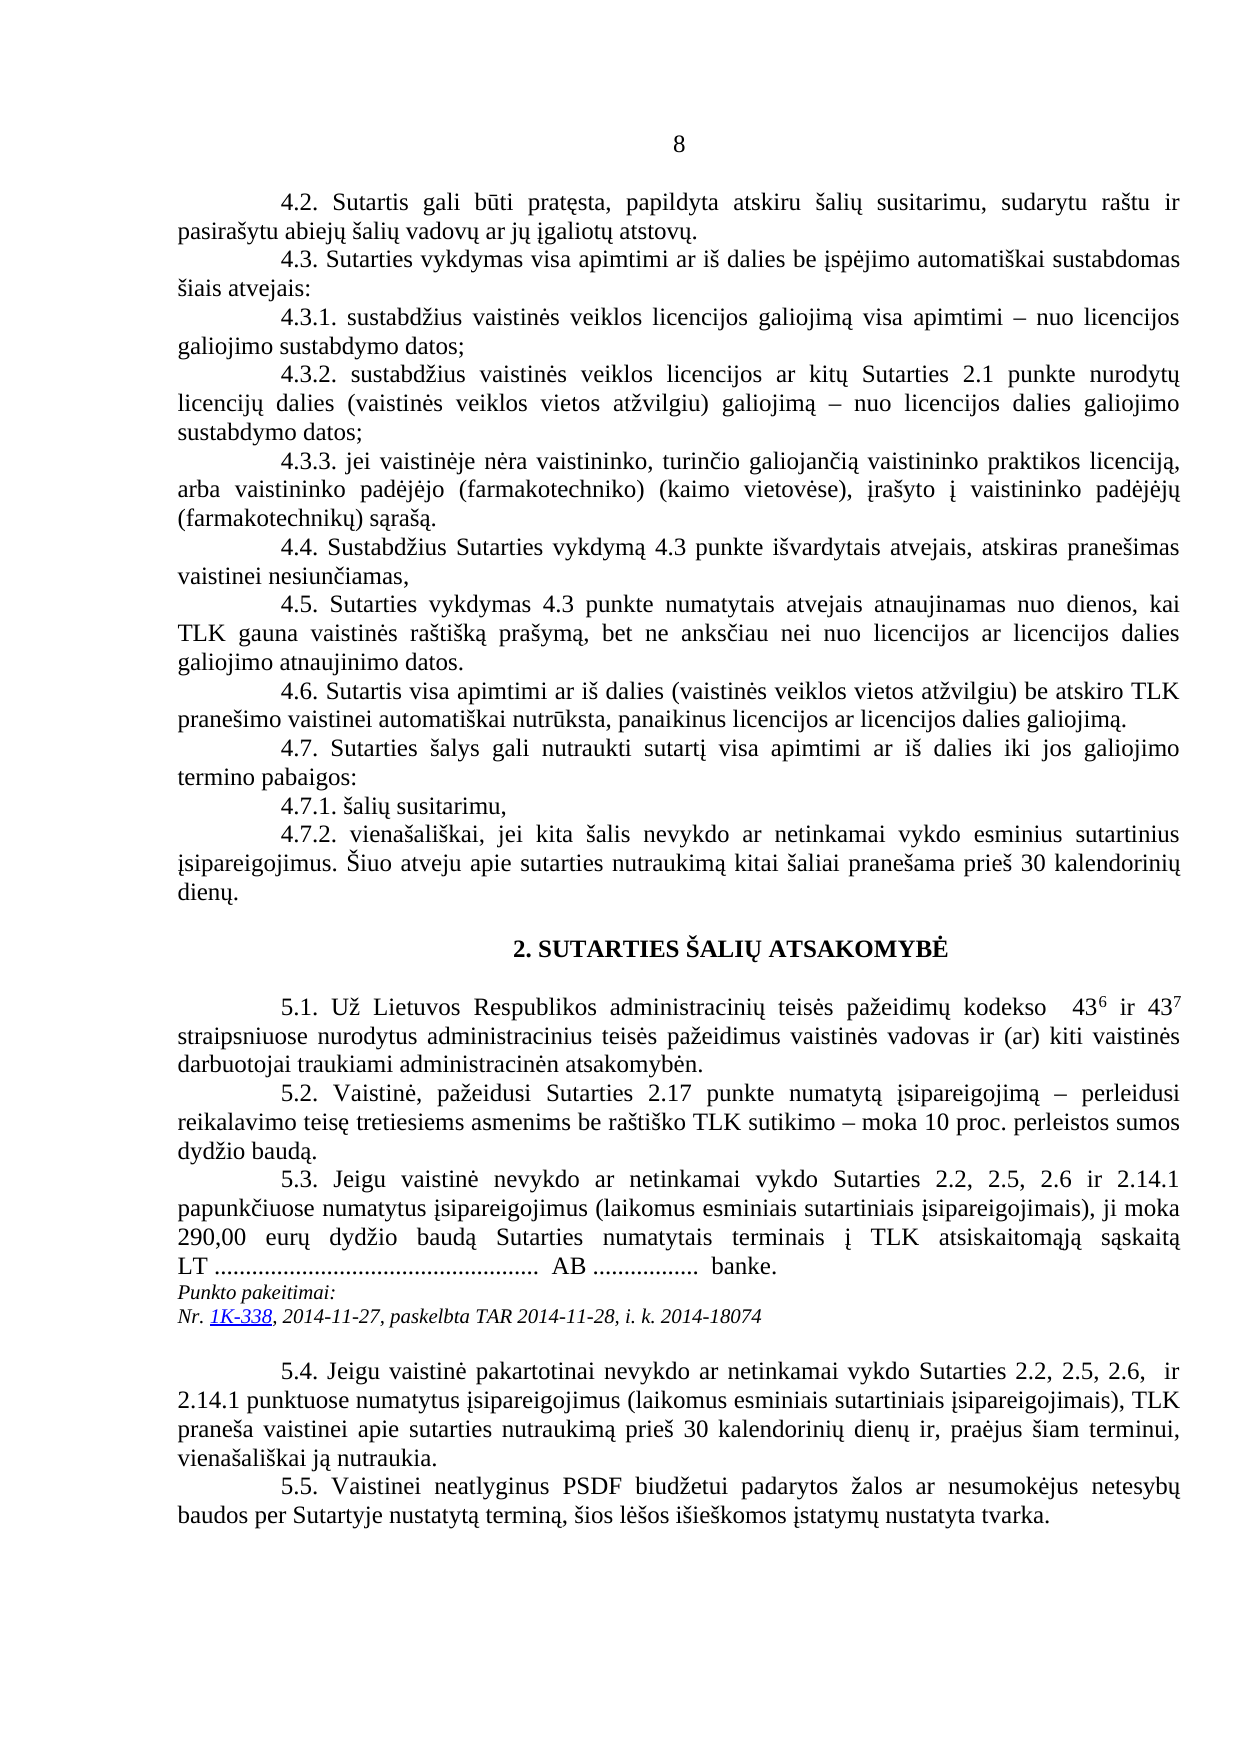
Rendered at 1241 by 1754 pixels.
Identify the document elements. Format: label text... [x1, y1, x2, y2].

text 4.7. Sutarties šalys gali nutraukti sutartį visa apimtimi ar iš dalies iki jos galiojimo termino pabaigos: [177, 733, 1181, 791]
text 4.3.3. jei vaistinėje nėra vaistininko, turinčio galiojančią vaistininko praktikos licenciją, arba vaistininko padėjėjo (farmakotechniko) (kaimo vietovėse), įrašyto į vaistininko padėjėjų (farmakotechnikų) sąrašą. [177, 446, 1181, 532]
text Punkto pakeitimai: [177, 1279, 1181, 1304]
text 4.7.2. vienašališkai, jei kita šalis nevykdo ar netinkamai vykdo esminius sutartinius įsipareigojimus. Šiuo atveju apie sutarties nutraukimą kitai šaliai pranešama prieš 30 kalendorinių dienų. [177, 819, 1181, 906]
text 5.1. Už Lietuvos Respublikos administracinių teisės pažeidimų kodekso 436 ir 437 straipsniuose nurodytus administracinius teisės pažeidimus vaistinės vadovas ir (ar) kiti vaistinės darbuotojai traukiami administracinėn atsakomybėn. [177, 992, 1181, 1078]
text 4.5. Sutarties vykdymas 4.3 punkte numatytais atvejais atnaujinamas nuo dienos, kai TLK gauna vaistinės raštišką prašymą, bet ne anksčiau nei nuo licencijos ar licencijos dalies galiojimo atnaujinimo datos. [177, 589, 1181, 676]
text 5.3. Jeigu vaistinė nevykdo ar netinkamai vykdo Sutarties 2.2, 2.5, 2.6 ir 2.14.1 papunkčiuose numatytus įsipareigojimus (laikomus esminiais sutartiniais įsipareigojimais), ji moka 290,00 eurų dydžio baudą Sutarties numatytais terminais į TLK atsiskaitomąją sąskaitą LT .................................................... AB ................. banke. [177, 1164, 1181, 1279]
text 2. SUTARTIES ŠALIŲ ATSAKOMYBĖ [281, 934, 1181, 963]
text 5.5. Vaistinei neatlyginus PSDF biudžetui padarytos žalos ar nesumokėjus netesybų baudos per Sutartyje nustatytą terminą, šios lėšos išieškomos įstatymų nustatyta tvarka. [177, 1471, 1181, 1529]
text 5.4. Jeigu vaistinė pakartotinai nevykdo ar netinkamai vykdo Sutarties 2.2, 2.5, 2.6, ir 2.14.1 punktuose numatytus įsipareigojimus (laikomus esminiais sutartiniais įsipareigojimais), TLK praneša vaistinei apie sutarties nutraukimą prieš 30 kalendorinių dienų ir, praėjus šiam terminui, vienašališkai ją nutraukia. [177, 1356, 1181, 1471]
text Nr. 1K-338, 2014-11-27, paskelbta TAR 2014-11-28, i. k. 2014-18074 [177, 1304, 1181, 1328]
text 4.3.2. sustabdžius vaistinės veiklos licencijos ar kitų Sutarties 2.1 punkte nurodytų licencijų dalies (vaistinės veiklos vietos atžvilgiu) galiojimą – nuo licencijos dalies galiojimo sustabdymo datos; [177, 359, 1181, 446]
text 4.7.1. šalių susitarimu, [281, 791, 1181, 819]
text 4.3. Sutarties vykdymas visa apimtimi ar iš dalies be įspėjimo automatiškai sustabdomas šiais atvejais: [177, 244, 1181, 302]
text 4.6. Sutartis visa apimtimi ar iš dalies (vaistinės veiklos vietos atžvilgiu) be atskiro TLK pranešimo vaistinei automatiškai nutrūksta, panaikinus licencijos ar licencijos dalies galiojimą. [177, 676, 1181, 733]
text 4.3.1. sustabdžius vaistinės veiklos licencijos galiojimą visa apimtimi – nuo licencijos galiojimo sustabdymo datos; [177, 302, 1181, 359]
text 4.2. Sutartis gali būti pratęsta, papildyta atskiru šalių susitarimu, sudarytu raštu ir pasirašytu abiejų šalių vadovų ar jų įgaliotų atstovų. [177, 187, 1181, 244]
text 5.2. Vaistinė, pažeidusi Sutarties 2.17 punkte numatytą įsipareigojimą – perleidusi reikalavimo teisę tretiesiems asmenims be raštiško TLK sutikimo – moka 10 proc. perleistos sumos dydžio baudą. [177, 1078, 1181, 1164]
text 4.4. Sustabdžius Sutarties vykdymą 4.3 punkte išvardytais atvejais, atskiras pranešimas vaistinei nesiunčiamas, [177, 532, 1181, 589]
